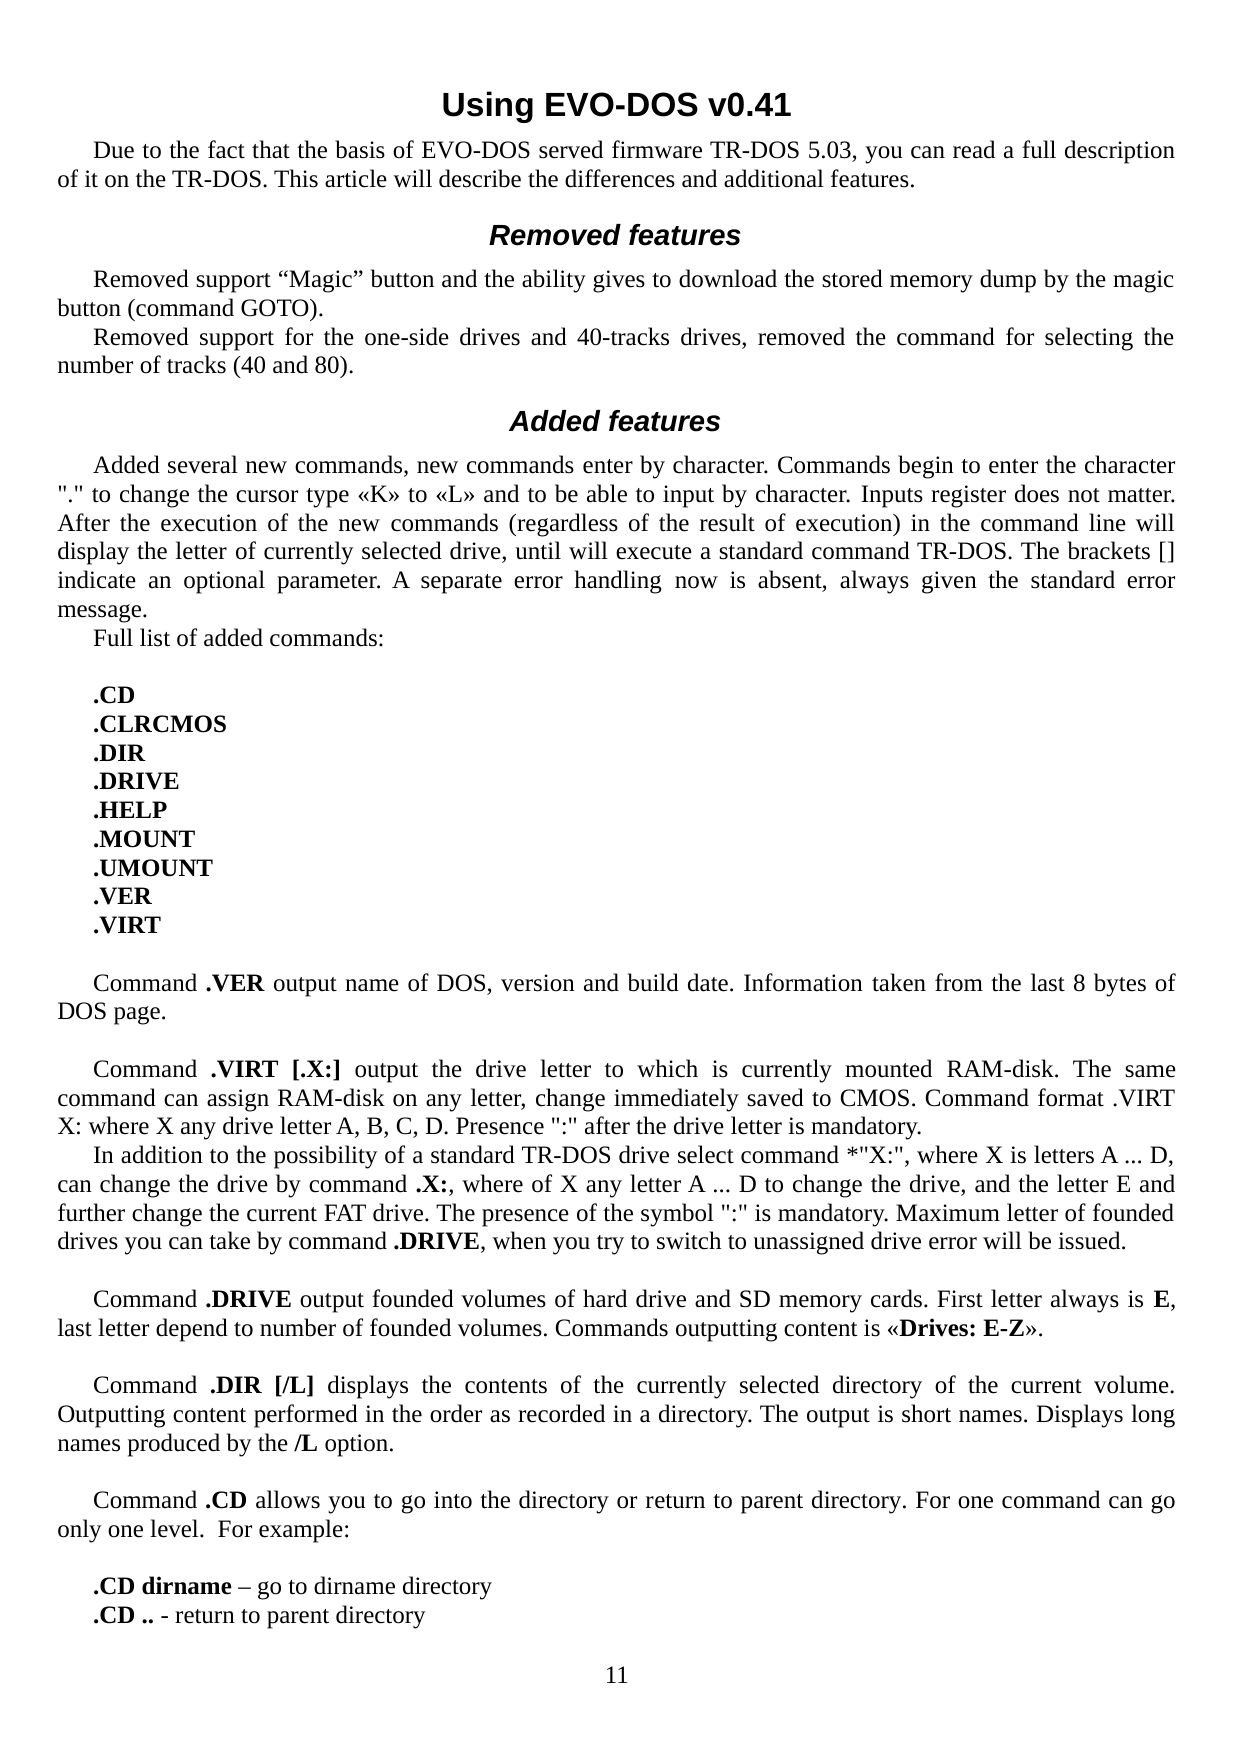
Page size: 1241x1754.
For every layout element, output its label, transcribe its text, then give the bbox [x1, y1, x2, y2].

text Due to the fact that the basis of EVO-DOS served firmware TR-DOS 5.03, you can read a full description of it on the TR-DOS. This article will describe the differences and additional features. [57, 136, 1176, 193]
text Removed support for the one-side drives and 40-tracks drives, removed the command for selecting the number of tracks (40 and 80). [57, 322, 1176, 379]
text In addition to the possibility of a standard TR-DOS drive select command *"X:", where X is letters A ... D, can change the drive by command .X:, where of X any letter A ... D to change the drive, and the letter E and further change the current FAT drive. The presence of the symbol ":" is mandatory. Maximum letter of founded drives you can take by command .DRIVE, when you try to switch to unassigned drive error will be issued. [57, 1140, 1176, 1255]
text .CD .. - return to parent directory [57, 1600, 1176, 1629]
text .HELP [57, 795, 1176, 824]
text Command .DIR [/L] displays the contents of the currently selected directory of the current volume. Outputting content performed in the order as recorded in a directory. The output is short names. Displays long names produced by the /L option. [57, 1370, 1176, 1456]
text Command .CD allows you to go into the directory or return to parent directory. For one command can go only one level. For example: [57, 1485, 1176, 1543]
text Command .VER output name of DOS, version and build date. Information taken from the last 8 bytes of DOS page. [57, 968, 1176, 1025]
text .MOUNT [57, 824, 1176, 853]
text Added several new commands, new commands enter by character. Commands begin to enter the character "." to change the cursor type «K» to «L» and to be able to input by character. Inputs register does not matter. After the execution of the new commands (regardless of the result of execution) in the command line will display the letter of currently selected drive, until will execute a standard command TR-DOS. The brackets [] indicate an optional parameter. A separate error handling now is absent, always given the standard error message. [57, 450, 1176, 623]
text Removed support “Magic” button and the ability gives to download the stored memory dump by the magic button (command GOTO). [57, 264, 1176, 322]
text .DIR [57, 738, 1176, 766]
text .CD [57, 680, 1176, 709]
text Command .VIRT [.X:] output the drive letter to which is currently mounted RAM-disk. The same command can assign RAM-disk on any letter, change immediately saved to CMOS. Command format .VIRT X: where X any drive letter A, B, C, D. Presence ":" after the drive letter is mandatory. [57, 1054, 1176, 1140]
subtitle Using EVO-DOS v0.41 [57, 84, 1176, 123]
text Full list of added commands: [57, 623, 1176, 651]
text .CD dirname – go to dirname directory [57, 1571, 1176, 1600]
text .CLRCMOS [57, 709, 1176, 738]
subtitle Removed features [57, 218, 1176, 252]
text .UMOUNT [57, 853, 1176, 881]
text .DRIVE [57, 766, 1176, 795]
text .VIRT [57, 910, 1176, 939]
text .VER [57, 881, 1176, 910]
subtitle Added features [57, 404, 1176, 438]
text Command .DRIVE output founded volumes of hard drive and SD memory cards. First letter always is E, last letter depend to number of founded volumes. Commands outputting content is «Drives: E-Z». [57, 1284, 1176, 1341]
